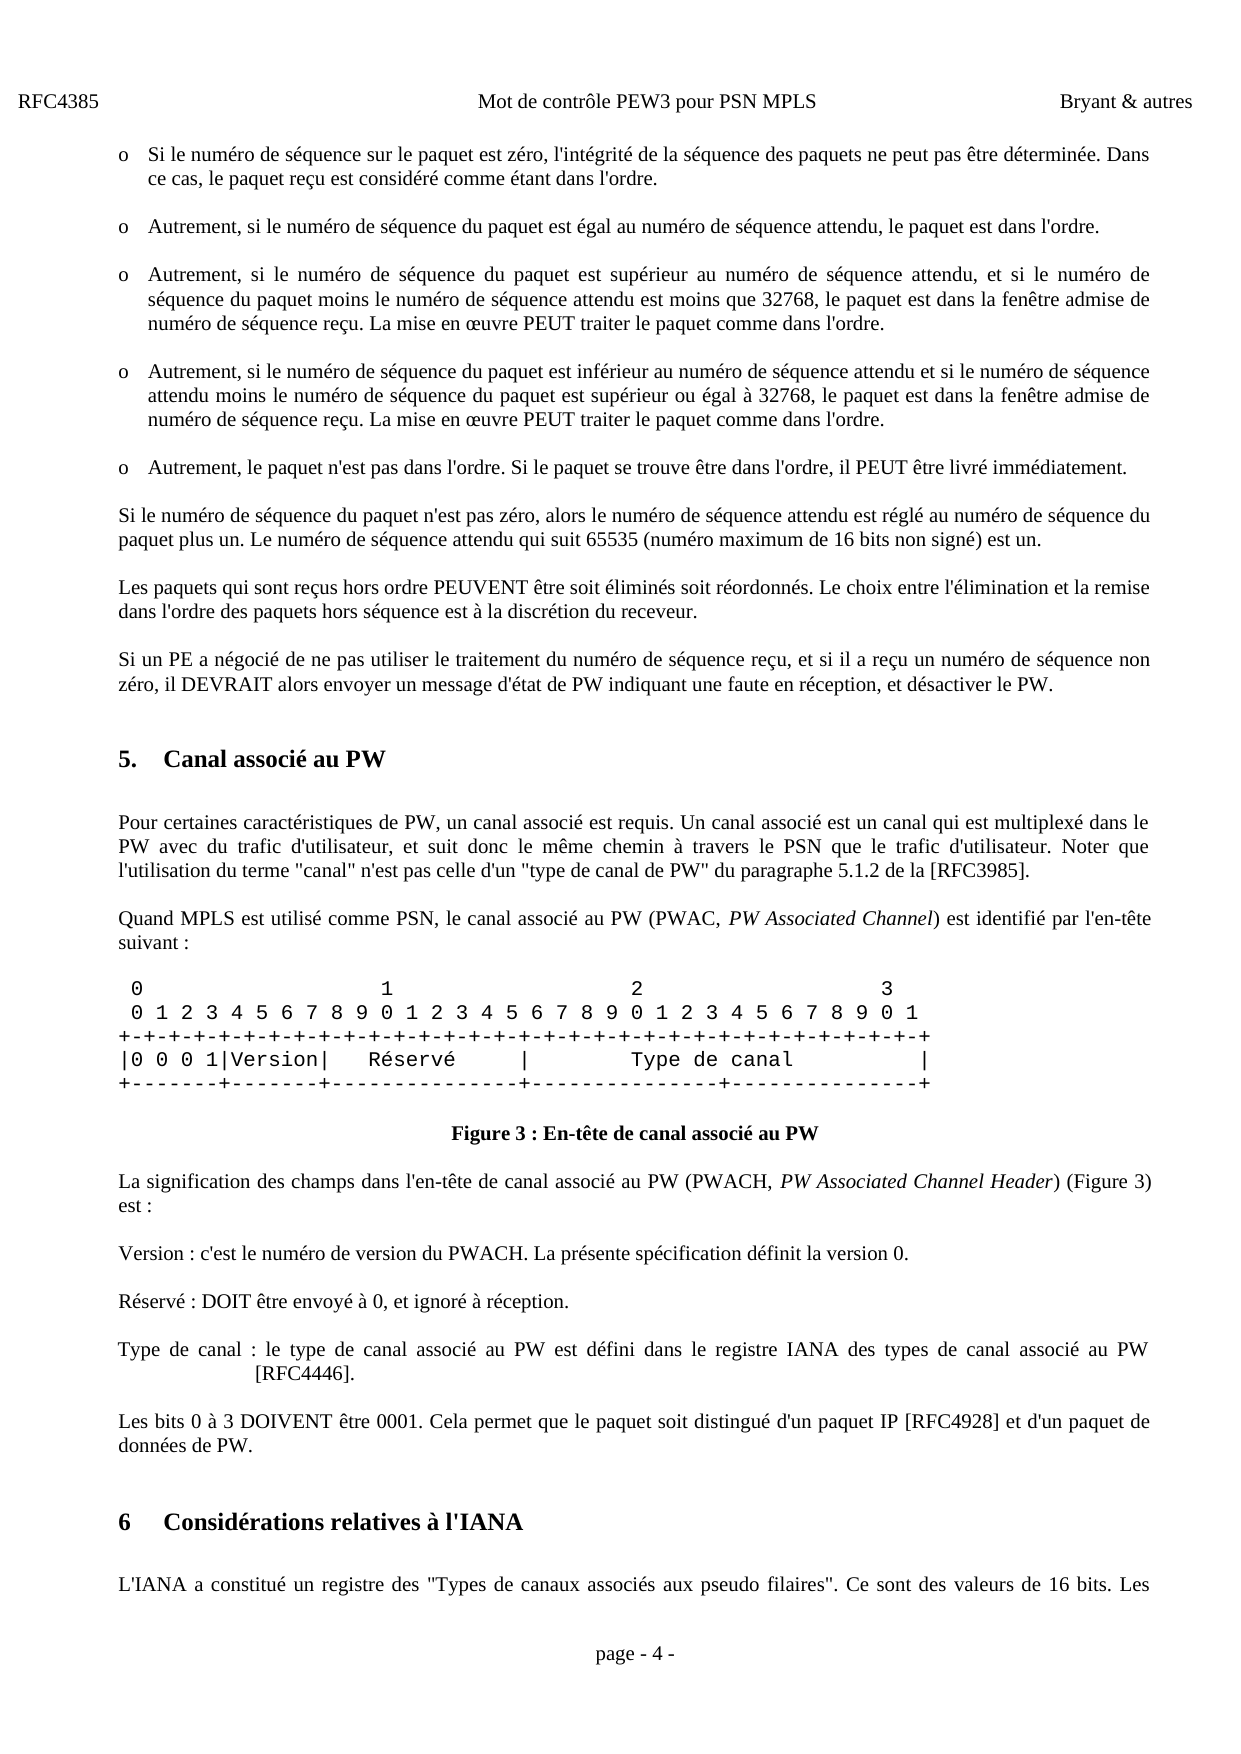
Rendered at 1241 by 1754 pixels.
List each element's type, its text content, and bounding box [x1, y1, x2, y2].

text Les paquets qui sont reçus hors ordre PEUVENT être soit éliminés soit réordonnés. Le choix entre l'élimination et la remise dans l'ordre des paquets hors séquence est à la discrétion du receveur. [118, 575, 1152, 623]
text o Si le numéro de séquence sur le paquet est zéro, l'intégrité de la séquence des paquets ne peut pas être déterminée. Dans ce cas, le paquet reçu est considéré comme étant dans l'ordre. [118, 142, 1152, 190]
text Les bits 0 à 3 DOIVENT être 0001. Cela permet que le paquet soit distingué d'un paquet IP [RFC4928] et d'un paquet de données de PW. [118, 1409, 1152, 1457]
text Version : c'est le numéro de version du PWACH. La présente spécification définit la version 0. [118, 1241, 1152, 1265]
subtitle Figure 3 : En-tête de canal associé au PW [118, 1121, 1152, 1145]
text 0 1 2 3 4 5 6 7 8 9 0 1 2 3 4 5 6 7 8 9 0 1 2 3 4 5 6 7 8 9 0 1 [118, 1002, 1152, 1026]
text Quand MPLS est utilisé comme PSN, le canal associé au PW (PWAC, PW Associated Channel) est identifié par l'en-tête suivant : [118, 906, 1152, 954]
text 0 1 2 3 [118, 978, 1152, 1002]
text o Autrement, si le numéro de séquence du paquet est égal au numéro de séquence attendu, le paquet est dans l'ordre. [118, 214, 1152, 238]
text o Autrement, le paquet n'est pas dans l'ordre. Si le paquet se trouve être dans l'ordre, il PEUT être livré immédiatement. [118, 455, 1152, 479]
text Si un PE a négocié de ne pas utiliser le traitement du numéro de séquence reçu, et si il a reçu un numéro de séquence non zéro, il DEVRAIT alors envoyer un message d'état de PW indiquant une faute en réception, et désactiver le PW. [118, 647, 1152, 696]
text o Autrement, si le numéro de séquence du paquet est supérieur au numéro de séquence attendu, et si le numéro de séquence du paquet moins le numéro de séquence attendu est moins que 32768, le paquet est dans la fenêtre admise de numéro de séquence reçu. La mise en œuvre PEUT traiter le paquet comme dans l'ordre. [118, 262, 1152, 334]
text Pour certaines caractéristiques de PW, un canal associé est requis. Un canal associé est un canal qui est multiplexé dans le PW avec du trafic d'utilisateur, et suit donc le même chemin à travers le PSN que le trafic d'utilisateur. Noter que l'utilisation du terme "canal" n'est pas celle d'un "type de canal de PW" du paragraphe 5.1.2 de la [RFC3985]. [118, 810, 1152, 882]
text +-------+-------+---------------+---------------+---------------+ [118, 1073, 1152, 1097]
text Type de canal : le type de canal associé au PW est défini dans le registre IANA des types de canal associé au PW [RFC4446]. [117, 1337, 1152, 1385]
text Si le numéro de séquence du paquet n'est pas zéro, alors le numéro de séquence attendu est réglé au numéro de séquence du paquet plus un. Le numéro de séquence attendu qui suit 65535 (numéro maximum de 16 bits non signé) est un. [118, 503, 1152, 551]
text Réservé : DOIT être envoyé à 0, et ignoré à réception. [118, 1289, 1152, 1313]
text +-+-+-+-+-+-+-+-+-+-+-+-+-+-+-+-+-+-+-+-+-+-+-+-+-+-+-+-+-+-+-+-+ [118, 1026, 1152, 1049]
subtitle 5. Canal associé au PW [118, 744, 1152, 773]
text L'IANA a constitué un registre des "Types de canaux associés aux pseudo filaires". Ce sont des valeurs de 16 bits. Les [118, 1572, 1152, 1596]
text La signification des champs dans l'en-tête de canal associé au PW (PWACH, PW Associated Channel Header) (Figure 3) est : [118, 1169, 1152, 1217]
subtitle 6 Considérations relatives à l'IANA [118, 1507, 1152, 1535]
text |0 0 0 1|Version| Réservé | Type de canal | [118, 1049, 1152, 1073]
text o Autrement, si le numéro de séquence du paquet est inférieur au numéro de séquence attendu et si le numéro de séquence attendu moins le numéro de séquence du paquet est supérieur ou égal à 32768, le paquet est dans la fenêtre admise de numéro de séquence reçu. La mise en œuvre PEUT traiter le paquet comme dans l'ordre. [118, 359, 1152, 431]
